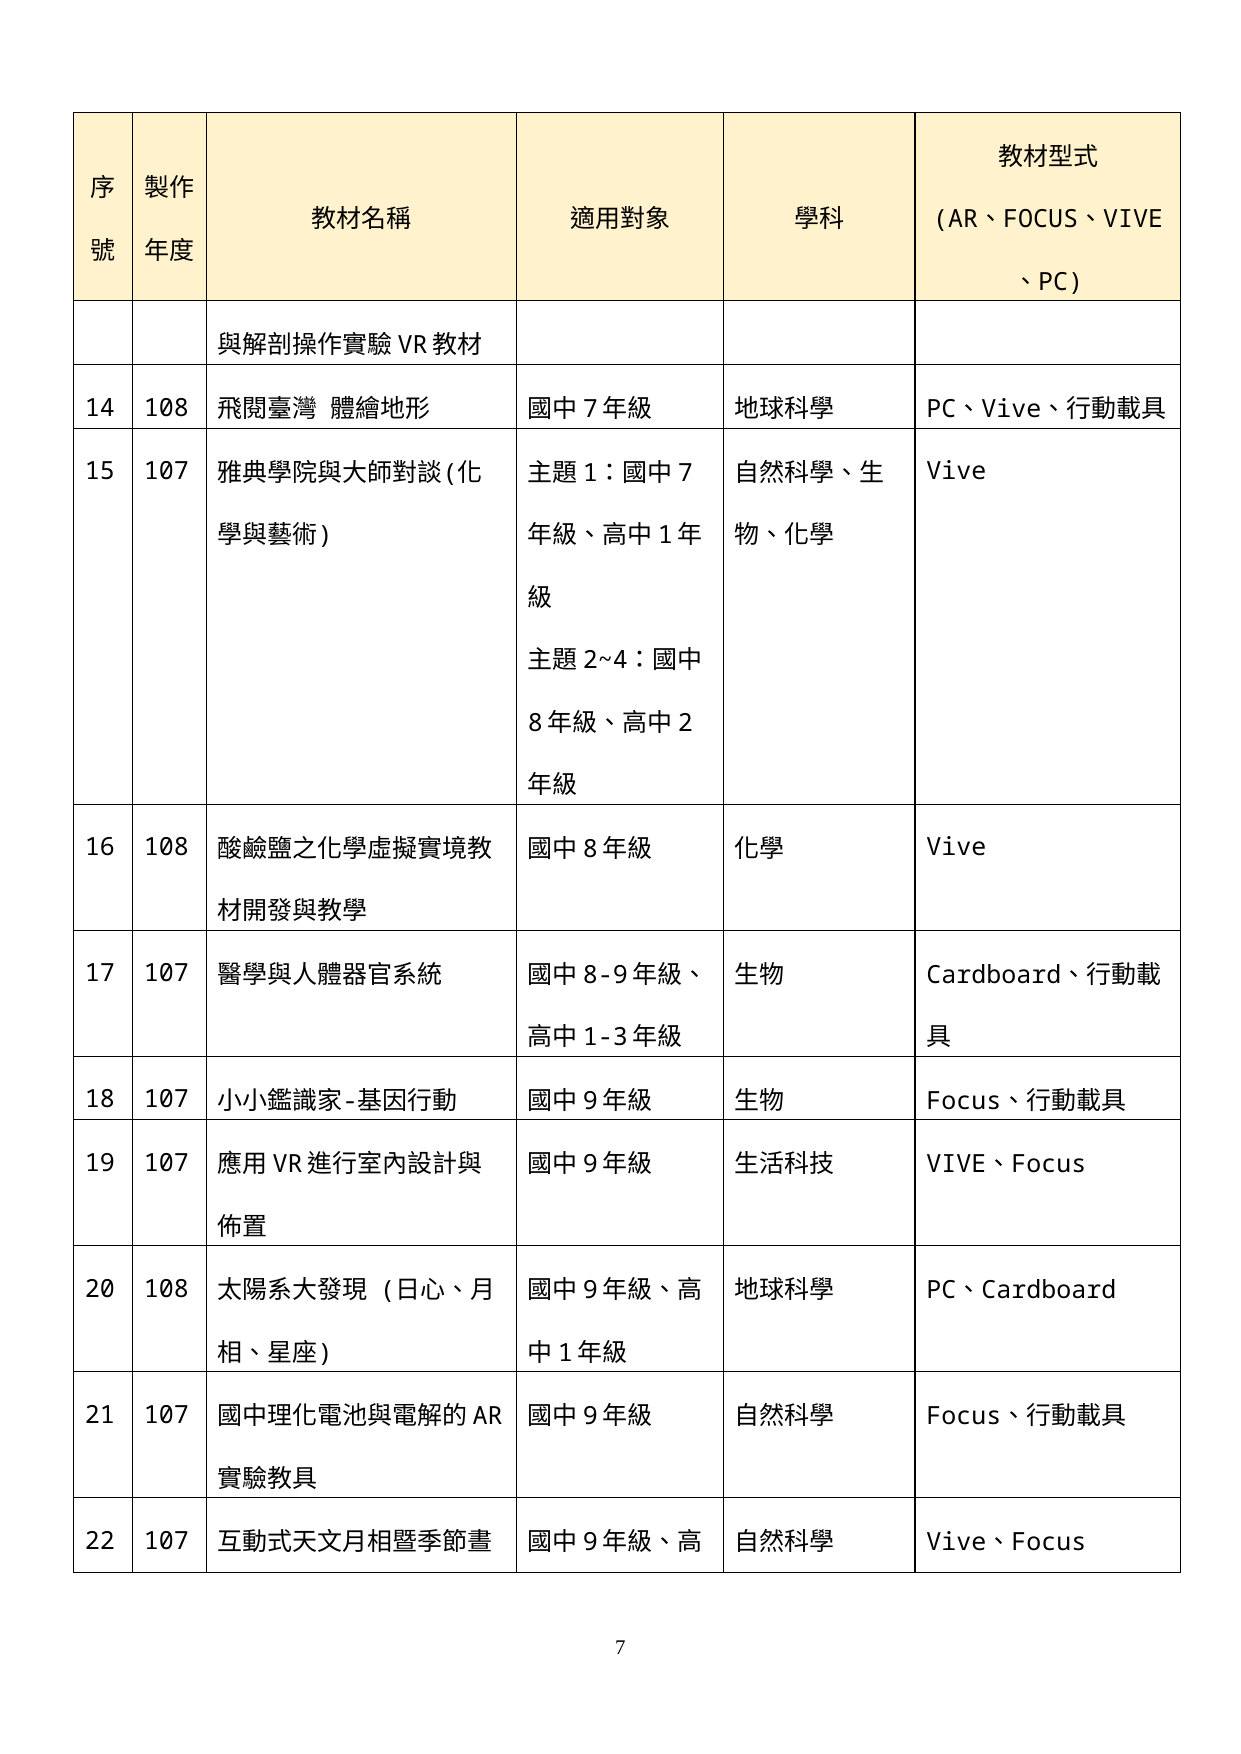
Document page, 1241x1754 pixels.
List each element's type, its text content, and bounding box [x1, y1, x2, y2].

table_cell 化學 [724, 805, 914, 929]
table_cell Vive [916, 805, 1180, 929]
table_header 製作年度 [133, 113, 206, 300]
table_cell 主題1：國中7年級、高中1年級 主題2~4：國中8年級、高中2年級 [517, 429, 723, 803]
table_cell 地球科學 [724, 1246, 914, 1371]
table_cell [133, 301, 206, 364]
table_cell 國中理化電池與電解的AR實驗教具 [207, 1372, 516, 1497]
table_cell 雅典學院與大師對談(化學與藝術) [207, 429, 516, 803]
table_cell 20 [74, 1246, 132, 1371]
table_cell 國中9年級、高中1年級 [517, 1246, 723, 1371]
table_cell 107 [133, 1057, 206, 1119]
table_cell 16 [74, 805, 132, 929]
table_cell 自然科學 [724, 1372, 914, 1497]
table_cell 108 [133, 365, 206, 427]
table_cell [724, 301, 914, 364]
table_cell 22 [74, 1498, 132, 1572]
table_header 序號 [74, 113, 132, 300]
table_cell 小小鑑識家-基因行動 [207, 1057, 516, 1119]
table_header 教材名稱 [207, 113, 516, 300]
table_cell 互動式天文月相暨季節晝 [207, 1498, 516, 1572]
table_cell 生物 [724, 931, 914, 1056]
table_cell 107 [133, 429, 206, 803]
table_cell 太陽系大發現 (日心、月相、星座) [207, 1246, 516, 1371]
table_cell PC、Cardboard [916, 1246, 1180, 1371]
table_cell PC、Vive、行動載具 [916, 365, 1180, 427]
table_cell 17 [74, 931, 132, 1056]
table_cell 108 [133, 805, 206, 929]
table_cell Cardboard、行動載具 [916, 931, 1180, 1056]
table_cell 國中9年級 [517, 1057, 723, 1119]
table_cell 國中9年級、高 [517, 1498, 723, 1572]
table_header 學科 [724, 113, 914, 300]
table_cell 15 [74, 429, 132, 803]
table_cell 18 [74, 1057, 132, 1119]
table_cell 107 [133, 1120, 206, 1245]
table_cell 酸鹼鹽之化學虛擬實境教材開發與教學 [207, 805, 516, 929]
table_cell 地球科學 [724, 365, 914, 427]
table_cell Vive、Focus [916, 1498, 1180, 1572]
table_cell 飛閱臺灣 體繪地形 [207, 365, 516, 427]
table_cell 醫學與人體器官系統 [207, 931, 516, 1056]
table_cell [74, 301, 132, 364]
table_cell 生活科技 [724, 1120, 914, 1245]
table_cell 21 [74, 1372, 132, 1497]
table_cell [916, 301, 1180, 364]
table_cell 107 [133, 1498, 206, 1572]
table_cell 自然科學、生物、化學 [724, 429, 914, 803]
table_cell 108 [133, 1246, 206, 1371]
table_cell 生物 [724, 1057, 914, 1119]
table_cell Focus、行動載具 [916, 1372, 1180, 1497]
table_header 適用對象 [517, 113, 723, 300]
table_cell 19 [74, 1120, 132, 1245]
table_cell 國中8-9年級、高中1-3年級 [517, 931, 723, 1056]
table_cell 107 [133, 931, 206, 1056]
table_cell 應用VR進行室內設計與佈置 [207, 1120, 516, 1245]
table_cell [517, 301, 723, 364]
table_header 教材型式(AR、FOCUS、VIVE、PC) [916, 113, 1180, 300]
table_cell 107 [133, 1372, 206, 1497]
table_cell 與解剖操作實驗VR教材 [207, 301, 516, 364]
table_cell 國中9年級 [517, 1120, 723, 1245]
table_cell Focus、行動載具 [916, 1057, 1180, 1119]
table_cell 國中8年級 [517, 805, 723, 929]
table_cell 自然科學 [724, 1498, 914, 1572]
table_cell 國中7年級 [517, 365, 723, 427]
table_cell 國中9年級 [517, 1372, 723, 1497]
table_cell 14 [74, 365, 132, 427]
table_cell VIVE、Focus [916, 1120, 1180, 1245]
table_cell Vive [916, 429, 1180, 803]
